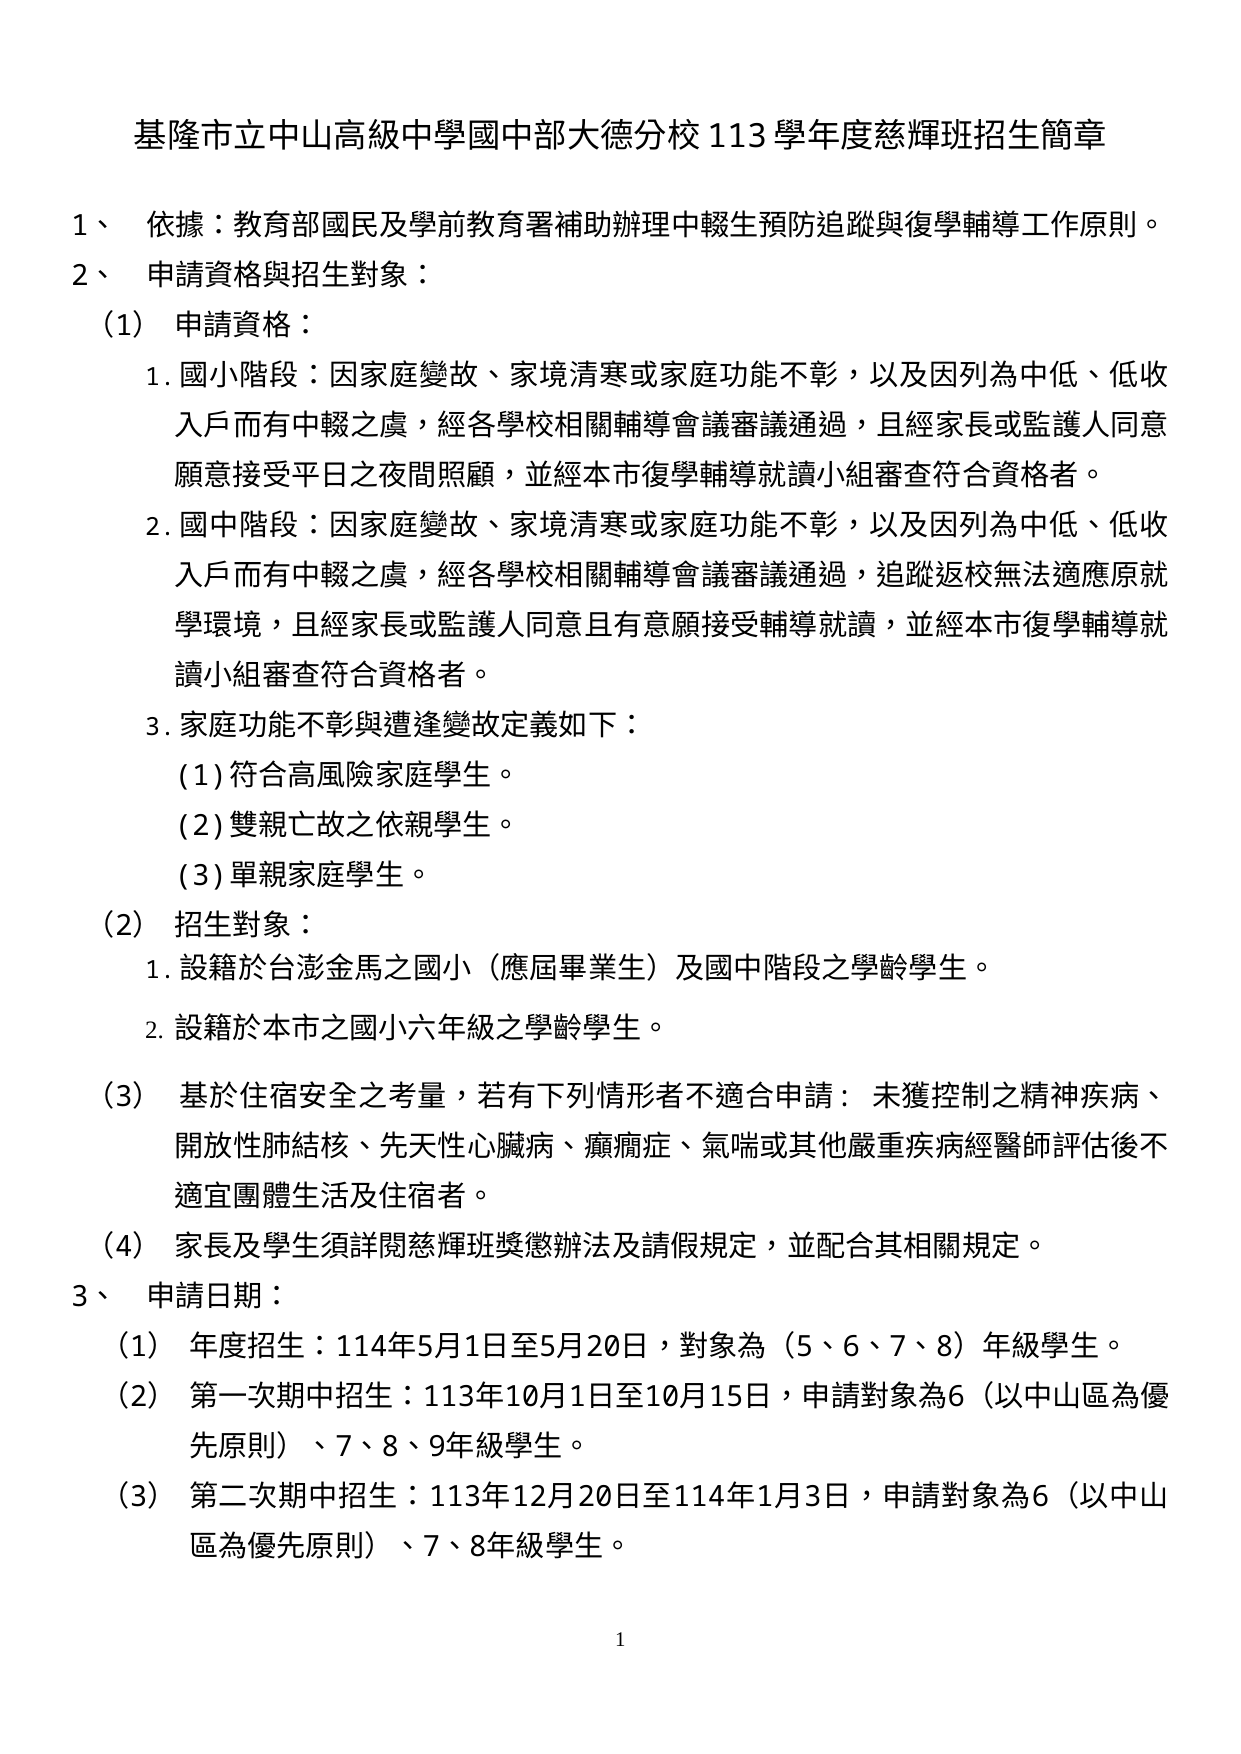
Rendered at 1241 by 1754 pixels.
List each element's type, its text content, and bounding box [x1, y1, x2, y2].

list 第二次期中招生：113年12月20日至114年1月3日，申請對象為6（以中山區為優先原則）、7、8年級學生。 [100, 1466, 1169, 1566]
list 依據：教育部國民及學前教育署補助辦理中輟生預防追蹤與復學輔導工作原則。 [71, 195, 1169, 245]
list 符合高風險家庭學生。 [174, 745, 1169, 795]
list 申請資格與招生對象： [71, 245, 1169, 295]
list 設籍於台澎金馬之國小（應屆畢業生）及國中階段之學齡學生。 [145, 945, 1169, 987]
list 基於住宿安全之考量，若有下列情形者不適合申請: 未獲控制之精神疾病、開放性肺結核、先天性心臟病、癲癇症、氣喘或其他嚴重疾病經醫師評估後不適宜團體生活及住宿者。 [86, 1066, 1169, 1216]
list 家庭功能不彰與遭逢變故定義如下： [145, 695, 1169, 745]
text 基隆市立中山高級中學國中部大德分校113學年度慈輝班招生簡章 [71, 108, 1169, 158]
list 第一次期中招生：113年10月1日至10月15日，申請對象為6（以中山區為優先原則）、7、8、9年級學生。 [100, 1366, 1169, 1466]
list 設籍於本市之國小六年級之學齡學生。 [145, 1006, 1169, 1047]
list 年度招生：114年5月1日至5月20日，對象為（5、6、7、8）年級學生。 [100, 1316, 1169, 1366]
list 申請資格： [86, 295, 1169, 345]
list 招生對象： [86, 895, 1169, 945]
list 單親家庭學生。 [174, 845, 1169, 895]
list 申請日期： [71, 1266, 1169, 1316]
list 雙親亡故之依親學生。 [174, 795, 1169, 845]
list 家長及學生須詳閱慈輝班獎懲辦法及請假規定，並配合其相關規定。 [86, 1216, 1169, 1266]
list 國小階段：因家庭變故、家境清寒或家庭功能不彰，以及因列為中低、低收入戶而有中輟之虞，經各學校相關輔導會議審議通過，且經家長或監護人同意願意接受平日之夜間照顧，並經本市復學輔導就讀小組審查符合資格者。 [145, 345, 1169, 495]
list 國中階段：因家庭變故、家境清寒或家庭功能不彰，以及因列為中低、低收入戶而有中輟之虞，經各學校相關輔導會議審議通過，追蹤返校無法適應原就學環境，且經家長或監護人同意且有意願接受輔導就讀，並經本市復學輔導就讀小組審查符合資格者。 [145, 495, 1169, 695]
